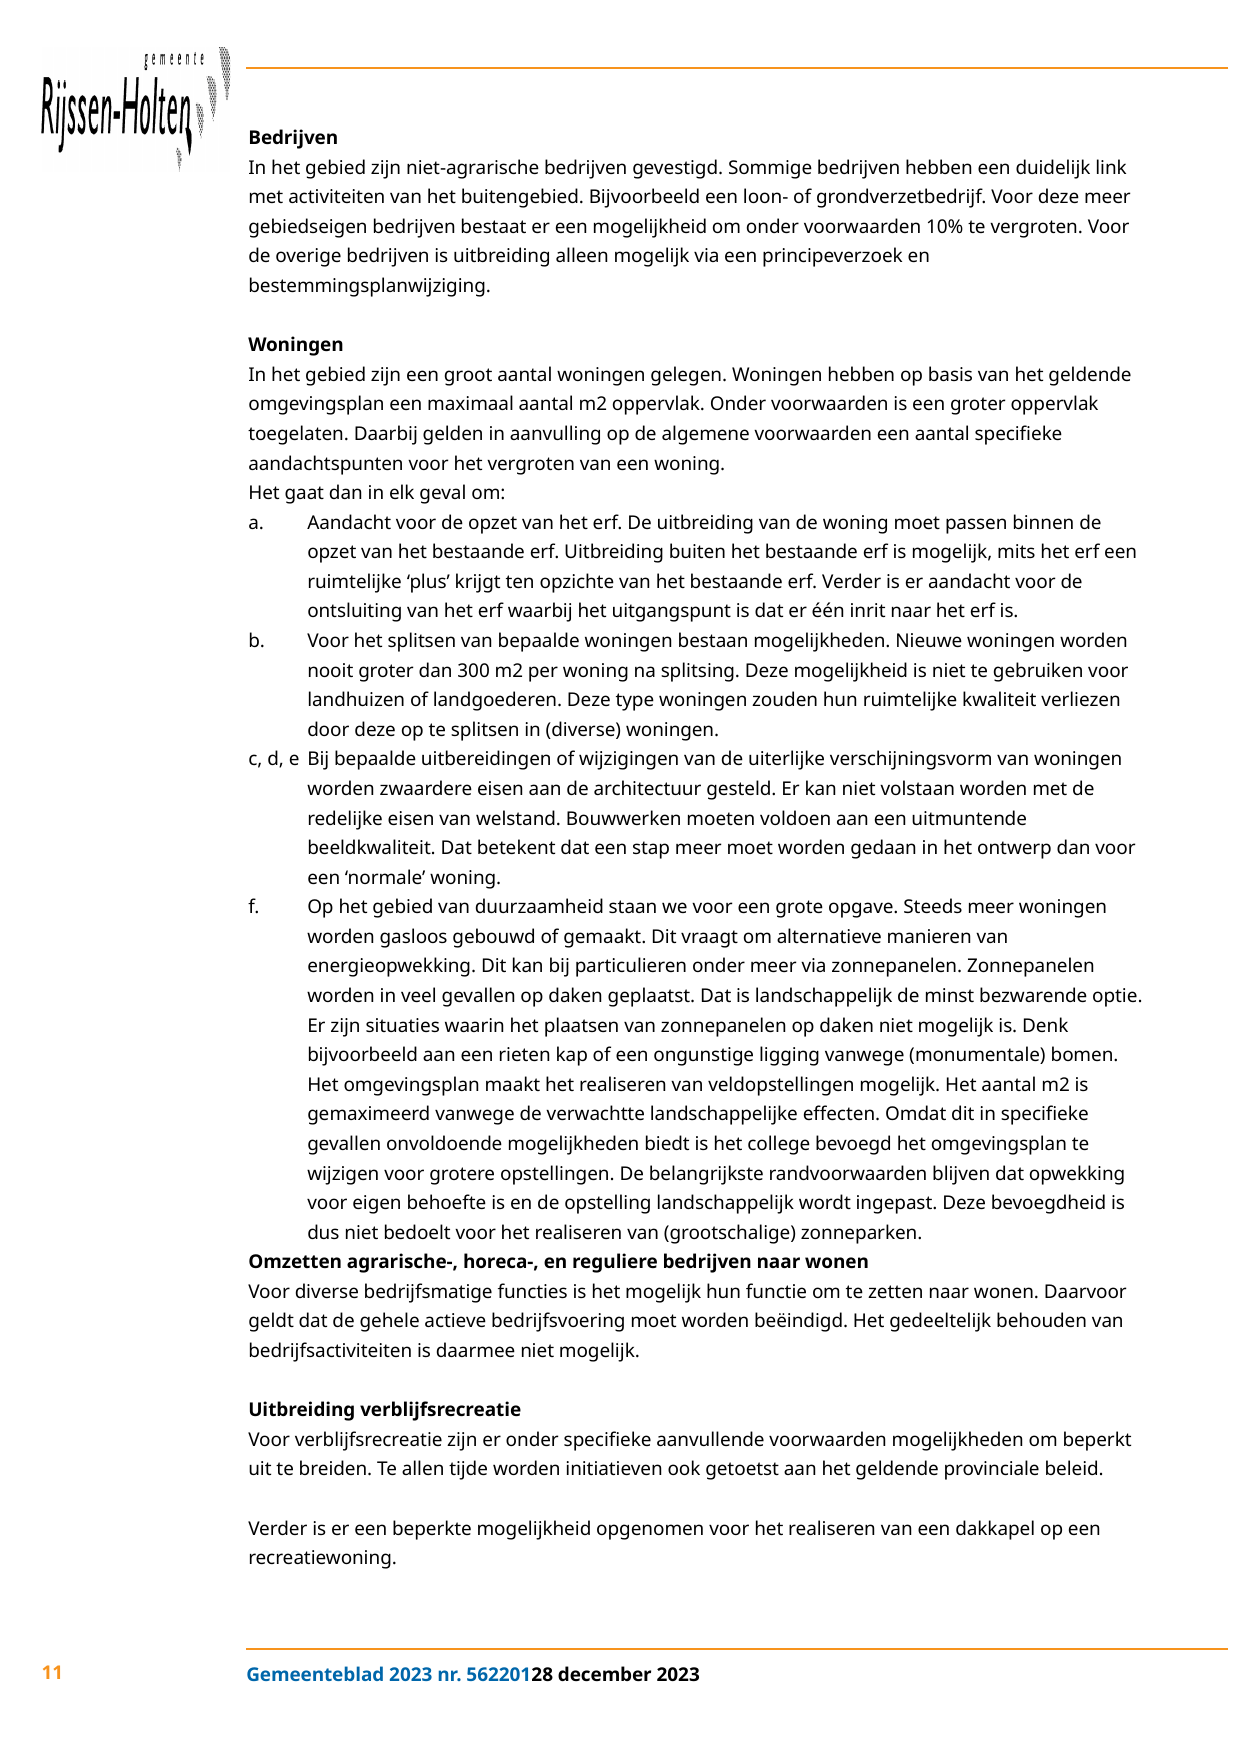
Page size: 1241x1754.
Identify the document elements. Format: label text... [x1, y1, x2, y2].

text In het gebied zijn niet-agrarische bedrijven gevestigd. Sommige bedrijven hebben een duidelijk link met activiteiten van het buitengebied. Bijvoorbeeld een loon- of grondverzetbedrijf. Voor deze meer gebiedseigen bedrijven bestaat er een mogelijkheid om onder voorwaarden 10% te vergroten. Voor de overige bedrijven is uitbreiding alleen mogelijk via een principeverzoek en bestemmingsplanwijziging. [248, 154, 1152, 298]
text Omzetten agrarische-, horeca-, en reguliere bedrijven naar wonen [248, 1248, 1152, 1274]
text Voor verblijfsrecreatie zijn er onder specifieke aanvullende voorwaarden mogelijkheden om beperkt uit te breiden. Te allen tijde worden initiatieven ook getoetst aan het geldende provinciale beleid. [248, 1426, 1152, 1481]
text Verder is er een beperkte mogelijkheid opgenomen voor het realiseren van een dakkapel op een recreatiewoning. [248, 1515, 1152, 1570]
picture [41, 47, 231, 172]
list Op het gebied van duurzaamheid staan we voor een grote opgave. Steeds meer woningen worden gasloos gebouwd of gemaakt. Dit vraagt om alternatieve manieren van energieopwekking. Dit kan bij particulieren onder meer via zonnepanelen. Zonnepanelen worden in veel gevallen op daken geplaatst. Dat is landschappelijk de minst bezwarende optie. Er zijn situaties waarin het plaatsen van zonnepanelen op daken niet mogelijk is. Denk bijvoorbeeld aan een rieten kap of een ongunstige ligging vanwege (monumentale) bomen. Het omgevingsplan maakt het realiseren van veldopstellingen mogelijk. Het aantal m2 is gemaximeerd vanwege de verwachtte landschappelijke effecten. Omdat dit in specifieke gevallen onvoldoende mogelijkheden biedt is het college bevoegd het omgevingsplan te wijzigen voor grotere opstellingen. De belangrijkste randvoorwaarden blijven dat opwekking voor eigen behoefte is en de opstelling landschappelijk wordt ingepast. Deze bevoegdheid is dus niet bedoelt voor het realiseren van (grootschalige) zonneparken. [248, 893, 1152, 1245]
list Bij bepaalde uitbereidingen of wijzigingen van de uiterlijke verschijningsvorm van woningen worden zwaardere eisen aan de architectuur gesteld. Er kan niet volstaan worden met de redelijke eisen van welstand. Bouwwerken moeten voldoen aan een uitmuntende beeldkwaliteit. Dat betekent dat een stap meer moet worden gedaan in het ontwerp dan voor een ‘normale’ woning. [248, 746, 1152, 890]
text Bedrijven [248, 124, 1152, 150]
list Voor het splitsen van bepaalde woningen bestaan mogelijkheden. Nieuwe woningen worden nooit groter dan 300 m2 per woning na splitsing. Deze mogelijkheid is niet te gebruiken voor landhuizen of landgoederen. Deze type woningen zouden hun ruimtelijke kwaliteit verliezen door deze op te splitsen in (diverse) woningen. [248, 627, 1152, 742]
list Aandacht voor de opzet van het erf. De uitbreiding van de woning moet passen binnen de opzet van het bestaande erf. Uitbreiding buiten het bestaande erf is mogelijk, mits het erf een ruimtelijke ‘plus’ krijgt ten opzichte van het bestaande erf. Verder is er aandacht voor de ontsluiting van het erf waarbij het uitgangspunt is dat er één inrit naar het erf is. [248, 509, 1152, 623]
text In het gebied zijn een groot aantal woningen gelegen. Woningen hebben op basis van het geldende omgevingsplan een maximaal aantal m2 oppervlak. Onder voorwaarden is een groter oppervlak toegelaten. Daarbij gelden in aanvulling op de algemene voorwaarden een aantal specifieke aandachtspunten voor het vergroten van een woning. [248, 361, 1152, 476]
text Uitbreiding verblijfsrecreatie [248, 1396, 1152, 1422]
text Het gaat dan in elk geval om: [248, 479, 1152, 505]
text Woningen [248, 331, 1152, 357]
text Voor diverse bedrijfsmatige functies is het mogelijk hun functie om te zetten naar wonen. Daarvoor geldt dat de gehele actieve bedrijfsvoering moet worden beëindigd. Het gedeeltelijk behouden van bedrijfsactiviteiten is daarmee niet mogelijk. [248, 1278, 1152, 1363]
